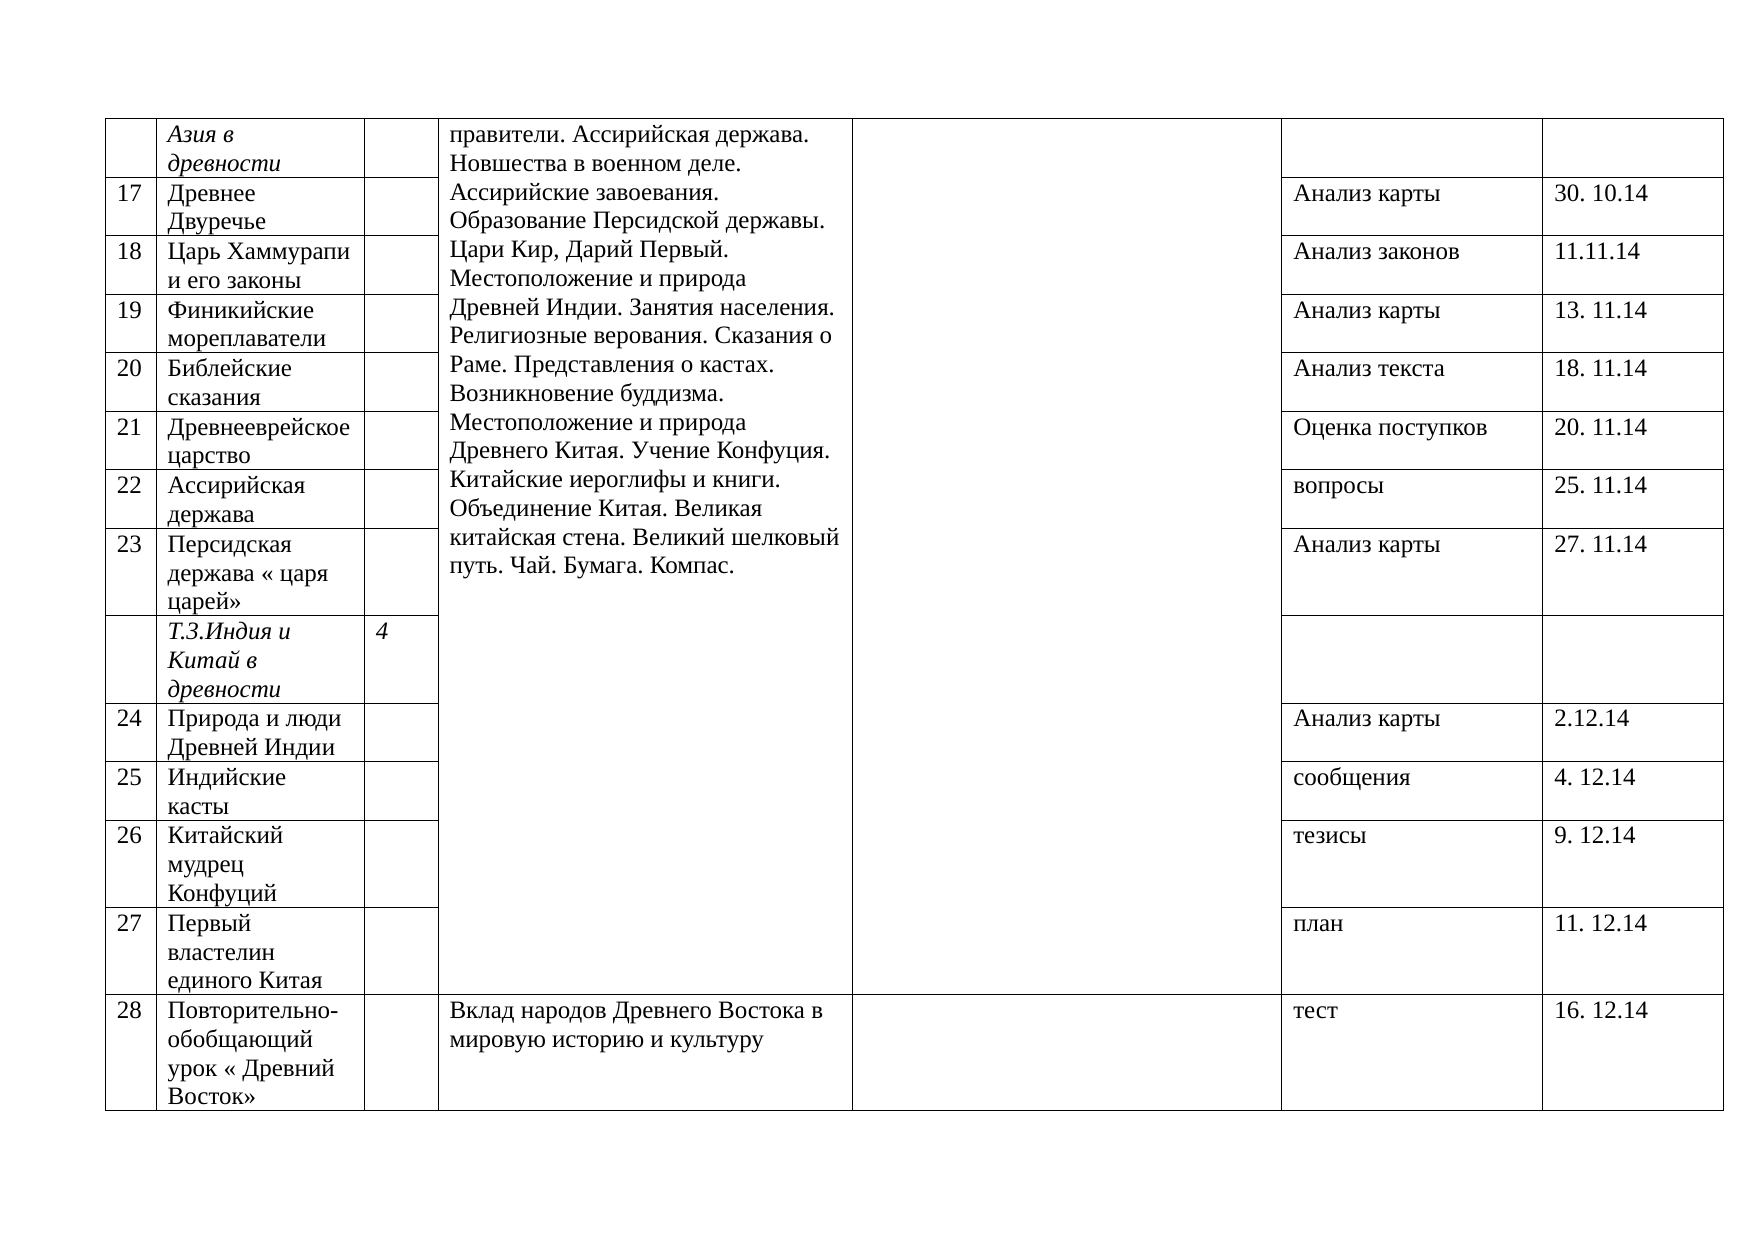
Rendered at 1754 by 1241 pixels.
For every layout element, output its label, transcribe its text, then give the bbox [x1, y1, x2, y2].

table_cell 25 [106, 762, 156, 819]
table_cell [365, 178, 438, 235]
table_cell 22 [106, 470, 156, 528]
table_cell 23 [106, 529, 156, 615]
table_cell 30. 10.14 [1543, 178, 1723, 235]
table_cell Анализ карты [1282, 178, 1542, 235]
table_cell 17 [106, 178, 156, 235]
table_cell Азия в древности [157, 119, 364, 177]
table_cell 19 [106, 295, 156, 352]
table_cell 20. 11.14 [1543, 412, 1723, 469]
table_cell 27 [106, 908, 156, 994]
table_cell 4 [365, 616, 438, 702]
table_cell 18 [106, 236, 156, 294]
table_cell Древнееврейское царство [157, 412, 364, 469]
table_cell [365, 821, 438, 907]
table_cell тест [1282, 995, 1542, 1110]
table_cell Персидская держава « царя царей» [157, 529, 364, 615]
table_cell 4. 12.14 [1543, 762, 1723, 819]
table_cell 18. 11.14 [1543, 353, 1723, 411]
table_cell [1543, 616, 1723, 702]
table_cell [365, 353, 438, 411]
table_cell [365, 908, 438, 994]
table_cell [365, 470, 438, 528]
table_cell Китайский мудрец Конфуций [157, 821, 364, 907]
table_cell Библейские сказания [157, 353, 364, 411]
table_cell 13. 11.14 [1543, 295, 1723, 352]
table_cell Оценка поступков [1282, 412, 1542, 469]
table_cell Анализ законов [1282, 236, 1542, 294]
table_cell Финикийские мореплаватели [157, 295, 364, 352]
table_cell тезисы [1282, 821, 1542, 907]
table_cell вопросы [1282, 470, 1542, 528]
table_cell 21 [106, 412, 156, 469]
table_cell 11. 12.14 [1543, 908, 1723, 994]
table_cell Анализ карты [1282, 704, 1542, 761]
table_cell Вклад народов Древнего Востока в мировую историю и культуру [439, 995, 852, 1110]
table_cell Ассирийская держава [157, 470, 364, 528]
table_cell [365, 529, 438, 615]
table_cell 24 [106, 704, 156, 761]
table_cell 11.11.14 [1543, 236, 1723, 294]
table_cell Анализ карты [1282, 295, 1542, 352]
table_cell [106, 616, 156, 702]
table_cell [365, 236, 438, 294]
table_cell [853, 995, 1281, 1110]
table_cell [365, 762, 438, 819]
table_cell 9. 12.14 [1543, 821, 1723, 907]
table_cell Древнее Двуречье [157, 178, 364, 235]
table_cell Т.3.Индия и Китай в древности [157, 616, 364, 702]
table_cell [365, 995, 438, 1110]
table_cell 2.12.14 [1543, 704, 1723, 761]
table_cell [365, 295, 438, 352]
table_cell сообщения [1282, 762, 1542, 819]
table_cell 26 [106, 821, 156, 907]
table_cell 16. 12.14 [1543, 995, 1723, 1110]
table_cell [365, 412, 438, 469]
table_cell [1282, 616, 1542, 702]
table_cell Первый властелин единого Китая [157, 908, 364, 994]
table_cell [365, 704, 438, 761]
table_cell план [1282, 908, 1542, 994]
table_cell Природа и люди Древней Индии [157, 704, 364, 761]
table_cell 27. 11.14 [1543, 529, 1723, 615]
table_cell [365, 119, 438, 177]
table_cell Повторительно-обобщающий урок « Древний Восток» [157, 995, 364, 1110]
table_cell Царь Хаммурапи и его законы [157, 236, 364, 294]
table_cell [106, 119, 156, 177]
table_cell [1282, 119, 1542, 177]
table_cell 20 [106, 353, 156, 411]
table_cell [1543, 119, 1723, 177]
table_cell [853, 119, 1281, 994]
table_cell правители. Ассирийская держава. Новшества в военном деле. Ассирийские завоевания. Образование Персидской державы. Цари Кир, Дарий Первый. Местоположение и природа Древней Индии. Занятия населения. Религиозные верования. Сказания о Раме. Представления о кастах. Возникновение буддизма. Местоположение и природа Древнего Китая. Учение Конфуция. Китайские иероглифы и книги. Объединение Китая. Великая китайская стена. Великий шелковый путь. Чай. Бумага. Компас. [439, 119, 852, 994]
table_cell Анализ карты [1282, 529, 1542, 615]
table_cell Анализ текста [1282, 353, 1542, 411]
table_cell 25. 11.14 [1543, 470, 1723, 528]
table_cell Индийские касты [157, 762, 364, 819]
table_cell 28 [106, 995, 156, 1110]
